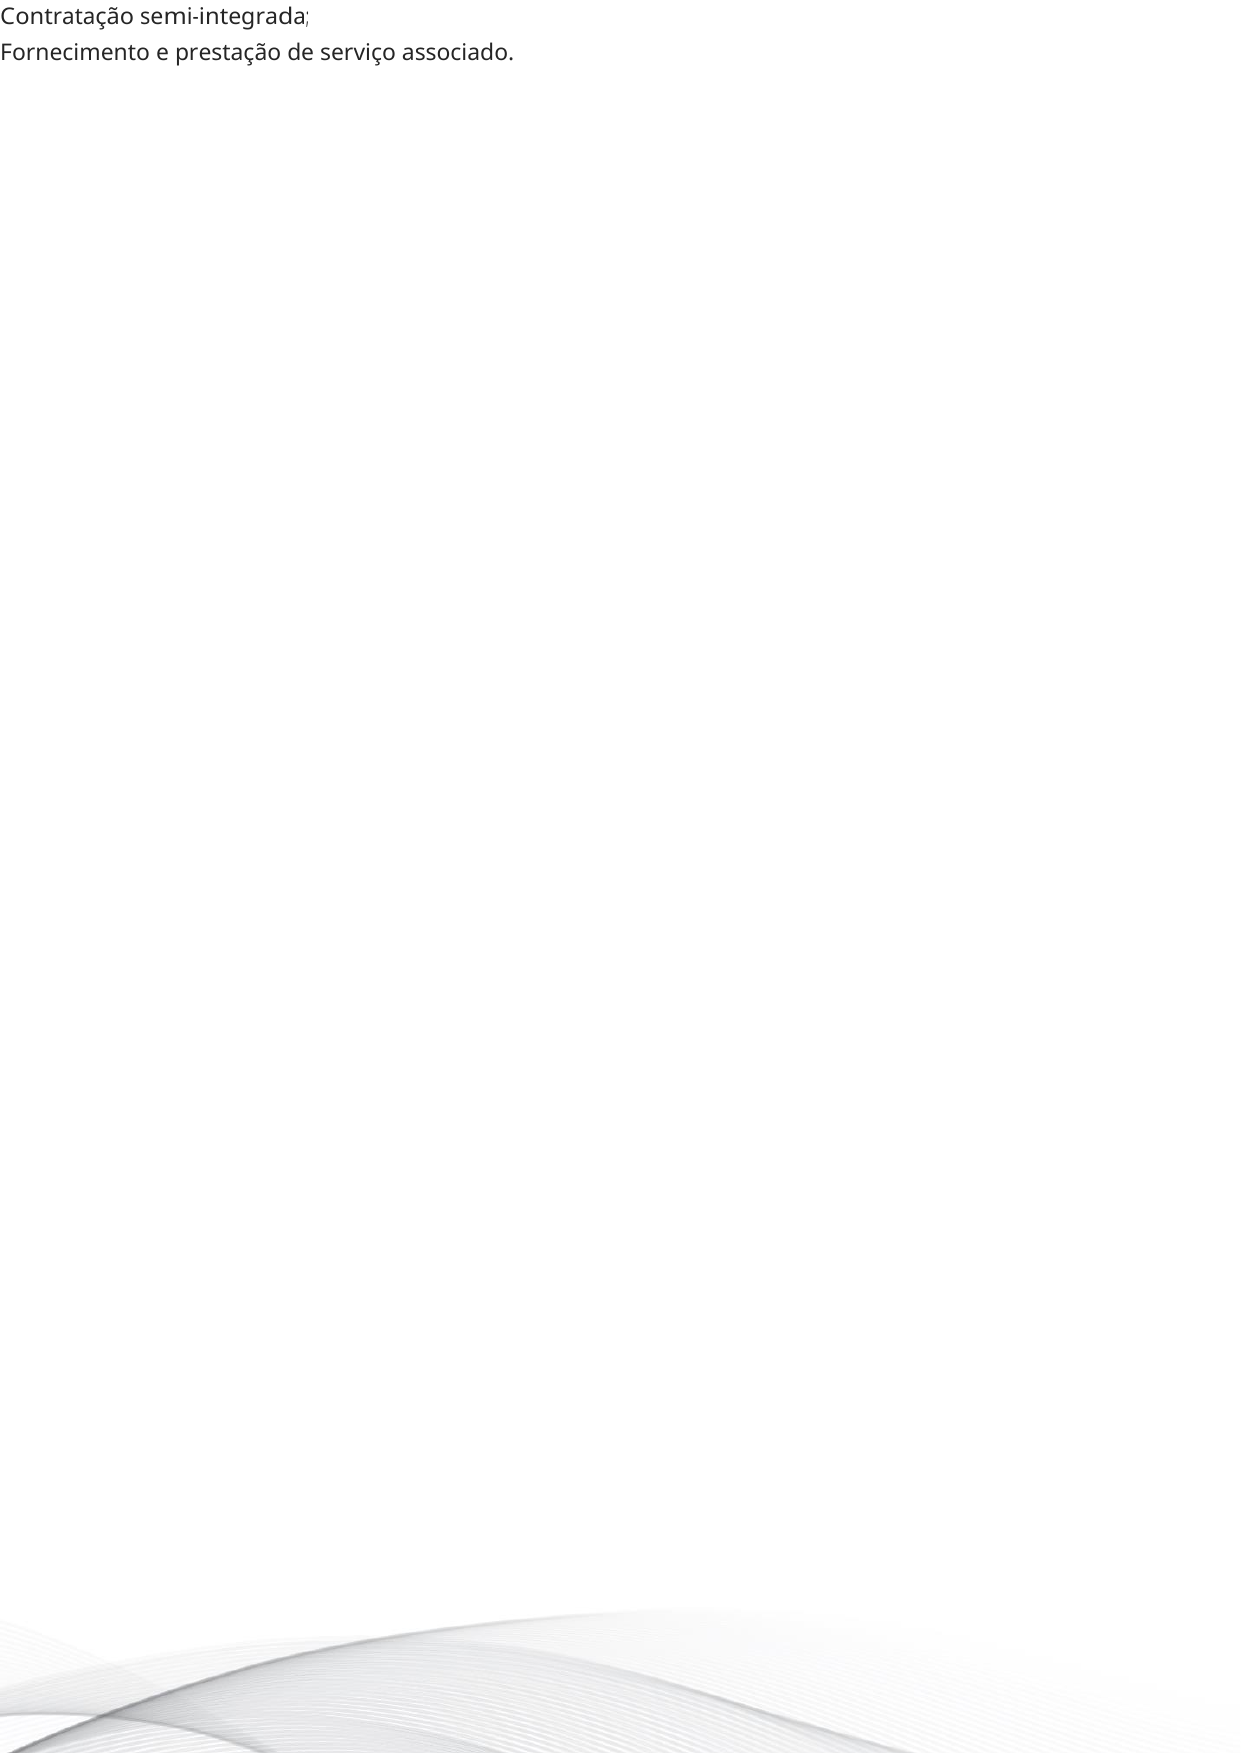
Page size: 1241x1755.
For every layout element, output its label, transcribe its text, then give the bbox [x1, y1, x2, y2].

list Fornecimento e prestação de serviço associado. [0, 35, 1241, 67]
list Contratação semi-integrada; [0, 0, 1241, 31]
